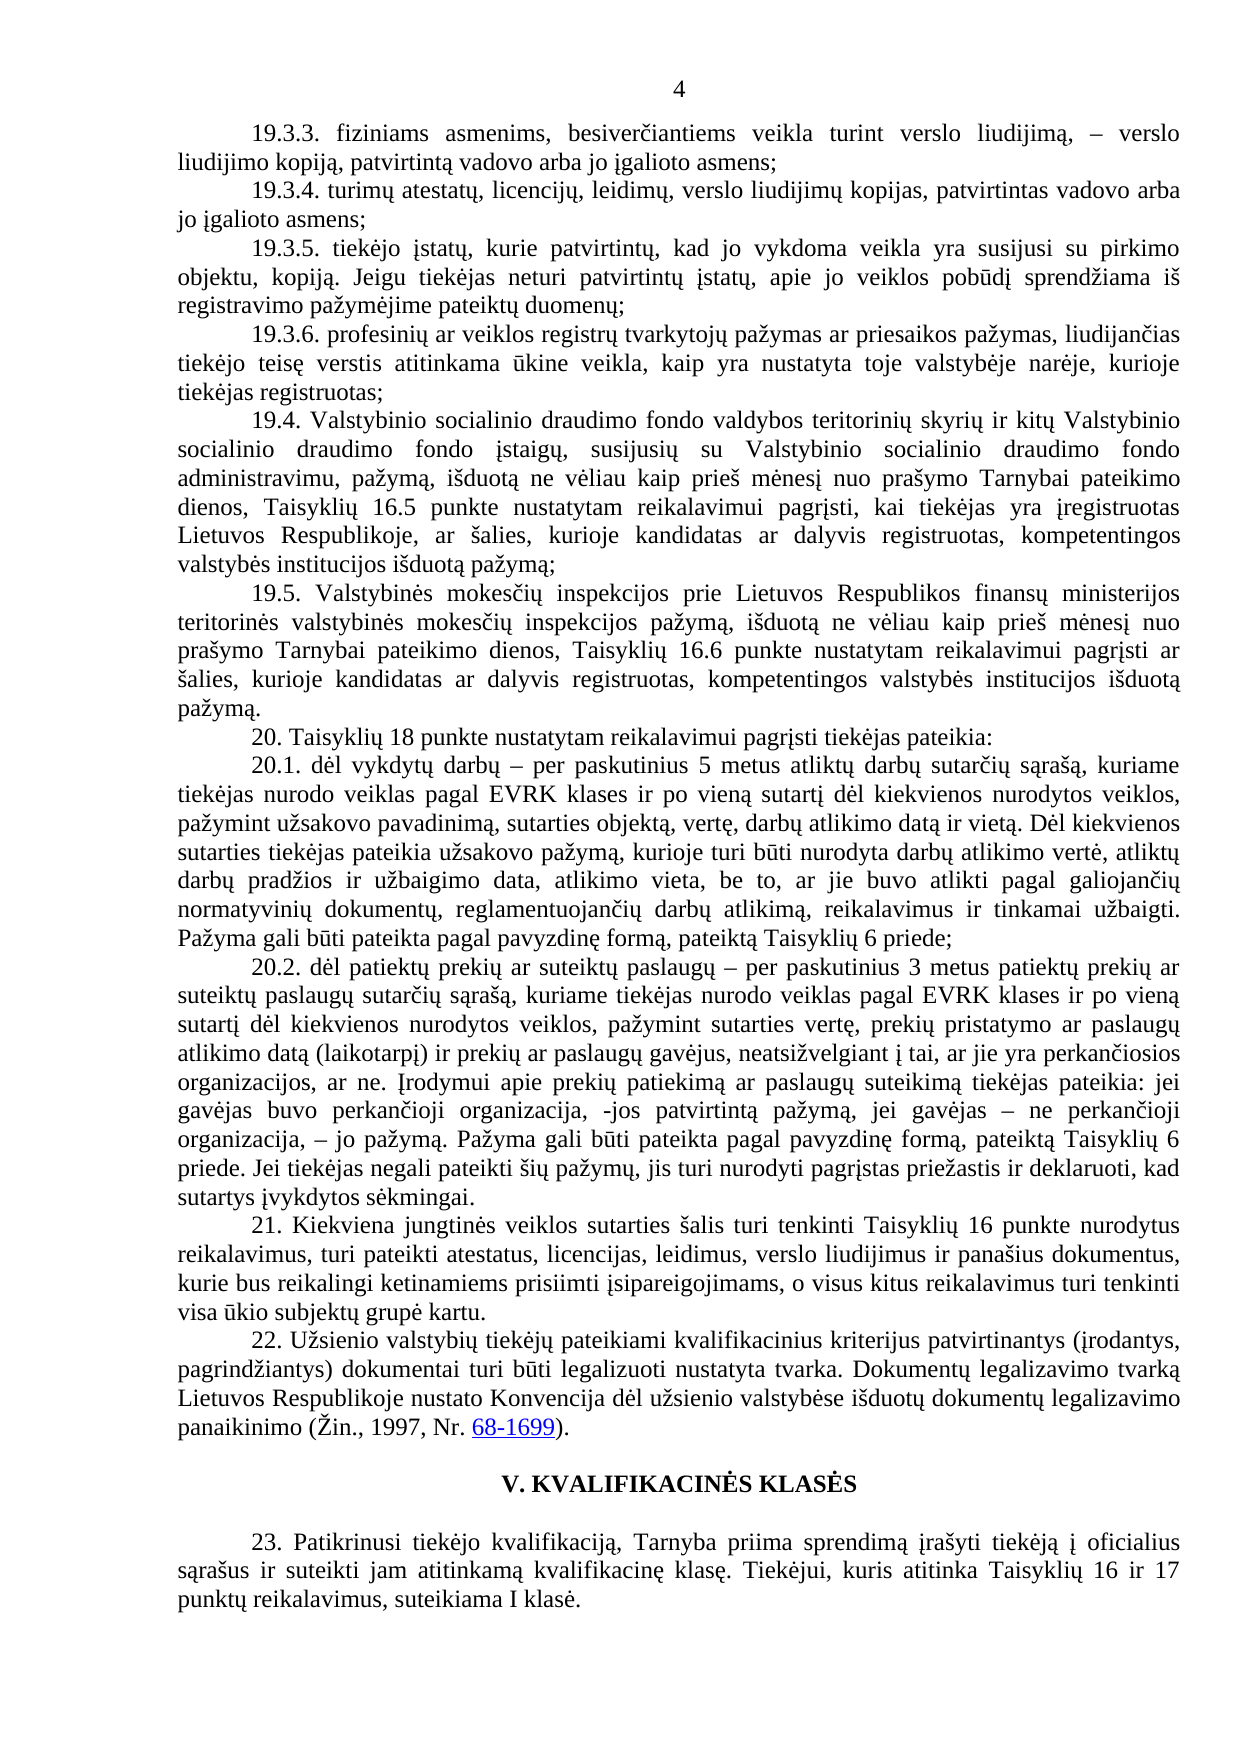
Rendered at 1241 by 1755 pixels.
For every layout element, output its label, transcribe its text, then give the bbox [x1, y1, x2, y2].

text 19.5. Valstybinės mokesčių inspekcijos prie Lietuvos Respublikos finansų ministerijos teritorinės valstybinės mokesčių inspekcijos pažymą, išduotą ne vėliau kaip prieš mėnesį nuo prašymo Tarnybai pateikimo dienos, Taisyklių 16.6 punkte nustatytam reikalavimui pagrįsti ar šalies, kurioje kandidatas ar dalyvis registruotas, kompetentingos valstybės institucijos išduotą pažymą. [177, 578, 1181, 722]
text 23. Patikrinusi tiekėjo kvalifikaciją, Tarnyba priima sprendimą įrašyti tiekėją į oficialius sąrašus ir suteikti jam atitinkamą kvalifikacinę klasę. Tiekėjui, kuris atitinka Taisyklių 16 ir 17 punktų reikalavimus, suteikiama I klasė. [177, 1527, 1181, 1613]
text 19.3.5. tiekėjo įstatų, kurie patvirtintų, kad jo vykdoma veikla yra susijusi su pirkimo objektu, kopiją. Jeigu tiekėjas neturi patvirtintų įstatų, apie jo veiklos pobūdį sprendžiama iš registravimo pažymėjime pateiktų duomenų; [177, 233, 1181, 319]
text 19.3.4. turimų atestatų, licencijų, leidimų, verslo liudijimų kopijas, patvirtintas vadovo arba jo įgalioto asmens; [177, 176, 1181, 233]
text 19.4. Valstybinio socialinio draudimo fondo valdybos teritorinių skyrių ir kitų Valstybinio socialinio draudimo fondo įstaigų, susijusių su Valstybinio socialinio draudimo fondo administravimu, pažymą, išduotą ne vėliau kaip prieš mėnesį nuo prašymo Tarnybai pateikimo dienos, Taisyklių 16.5 punkte nustatytam reikalavimui pagrįsti, kai tiekėjas yra įregistruotas Lietuvos Respublikoje, ar šalies, kurioje kandidatas ar dalyvis registruotas, kompetentingos valstybės institucijos išduotą pažymą; [177, 406, 1181, 578]
text 19.3.3. fiziniams asmenims, besiverčiantiems veikla turint verslo liudijimą, – verslo liudijimo kopiją, patvirtintą vadovo arba jo įgalioto asmens; [177, 118, 1181, 176]
text 20. Taisyklių 18 punkte nustatytam reikalavimui pagrįsti tiekėjas pateikia: [177, 722, 1181, 751]
text 19.3.6. profesinių ar veiklos registrų tvarkytojų pažymas ar priesaikos pažymas, liudijančias tiekėjo teisę verstis atitinkama ūkine veikla, kaip yra nustatyta toje valstybėje narėje, kurioje tiekėjas registruotas; [177, 319, 1181, 406]
text 20.2. dėl patiektų prekių ar suteiktų paslaugų – per paskutinius 3 metus patiektų prekių ar suteiktų paslaugų sutarčių sąrašą, kuriame tiekėjas nurodo veiklas pagal EVRK klases ir po vieną sutartį dėl kiekvienos nurodytos veiklos, pažymint sutarties vertę, prekių pristatymo ar paslaugų atlikimo datą (laikotarpį) ir prekių ar paslaugų gavėjus, neatsižvelgiant į tai, ar jie yra perkančiosios organizacijos, ar ne. Įrodymui apie prekių patiekimą ar paslaugų suteikimą tiekėjas pateikia: jei gavėjas buvo perkančioji organizacija, -jos patvirtintą pažymą, jei gavėjas – ne perkančioji organizacija, – jo pažymą. Pažyma gali būti pateikta pagal pavyzdinę formą, pateiktą Taisyklių 6 priede. Jei tiekėjas negali pateikti šių pažymų, jis turi nurodyti pagrįstas priežastis ir deklaruoti, kad sutartys įvykdytos sėkmingai. [177, 952, 1181, 1211]
text 22. Užsienio valstybių tiekėjų pateikiami kvalifikacinius kriterijus patvirtinantys (įrodantys, pagrindžiantys) dokumentai turi būti legalizuoti nustatyta tvarka. Dokumentų legalizavimo tvarką Lietuvos Respublikoje nustato Konvencija dėl užsienio valstybėse išduotų dokumentų legalizavimo panaikinimo (Žin., 1997, Nr. 68-1699). [177, 1326, 1181, 1441]
text 20.1. dėl vykdytų darbų – per paskutinius 5 metus atliktų darbų sutarčių sąrašą, kuriame tiekėjas nurodo veiklas pagal EVRK klases ir po vieną sutartį dėl kiekvienos nurodytos veiklos, pažymint užsakovo pavadinimą, sutarties objektą, vertę, darbų atlikimo datą ir vietą. Dėl kiekvienos sutarties tiekėjas pateikia užsakovo pažymą, kurioje turi būti nurodyta darbų atlikimo vertė, atliktų darbų pradžios ir užbaigimo data, atlikimo vieta, be to, ar jie buvo atlikti pagal galiojančių normatyvinių dokumentų, reglamentuojančių darbų atlikimą, reikalavimus ir tinkamai užbaigti. Pažyma gali būti pateikta pagal pavyzdinę formą, pateiktą Taisyklių 6 priede; [177, 751, 1181, 952]
text V. KVALIFIKACINĖS KLASĖS [177, 1469, 1181, 1498]
text 21. Kiekviena jungtinės veiklos sutarties šalis turi tenkinti Taisyklių 16 punkte nurodytus reikalavimus, turi pateikti atestatus, licencijas, leidimus, verslo liudijimus ir panašius dokumentus, kurie bus reikalingi ketinamiems prisiimti įsipareigojimams, o visus kitus reikalavimus turi tenkinti visa ūkio subjektų grupė kartu. [177, 1211, 1181, 1326]
